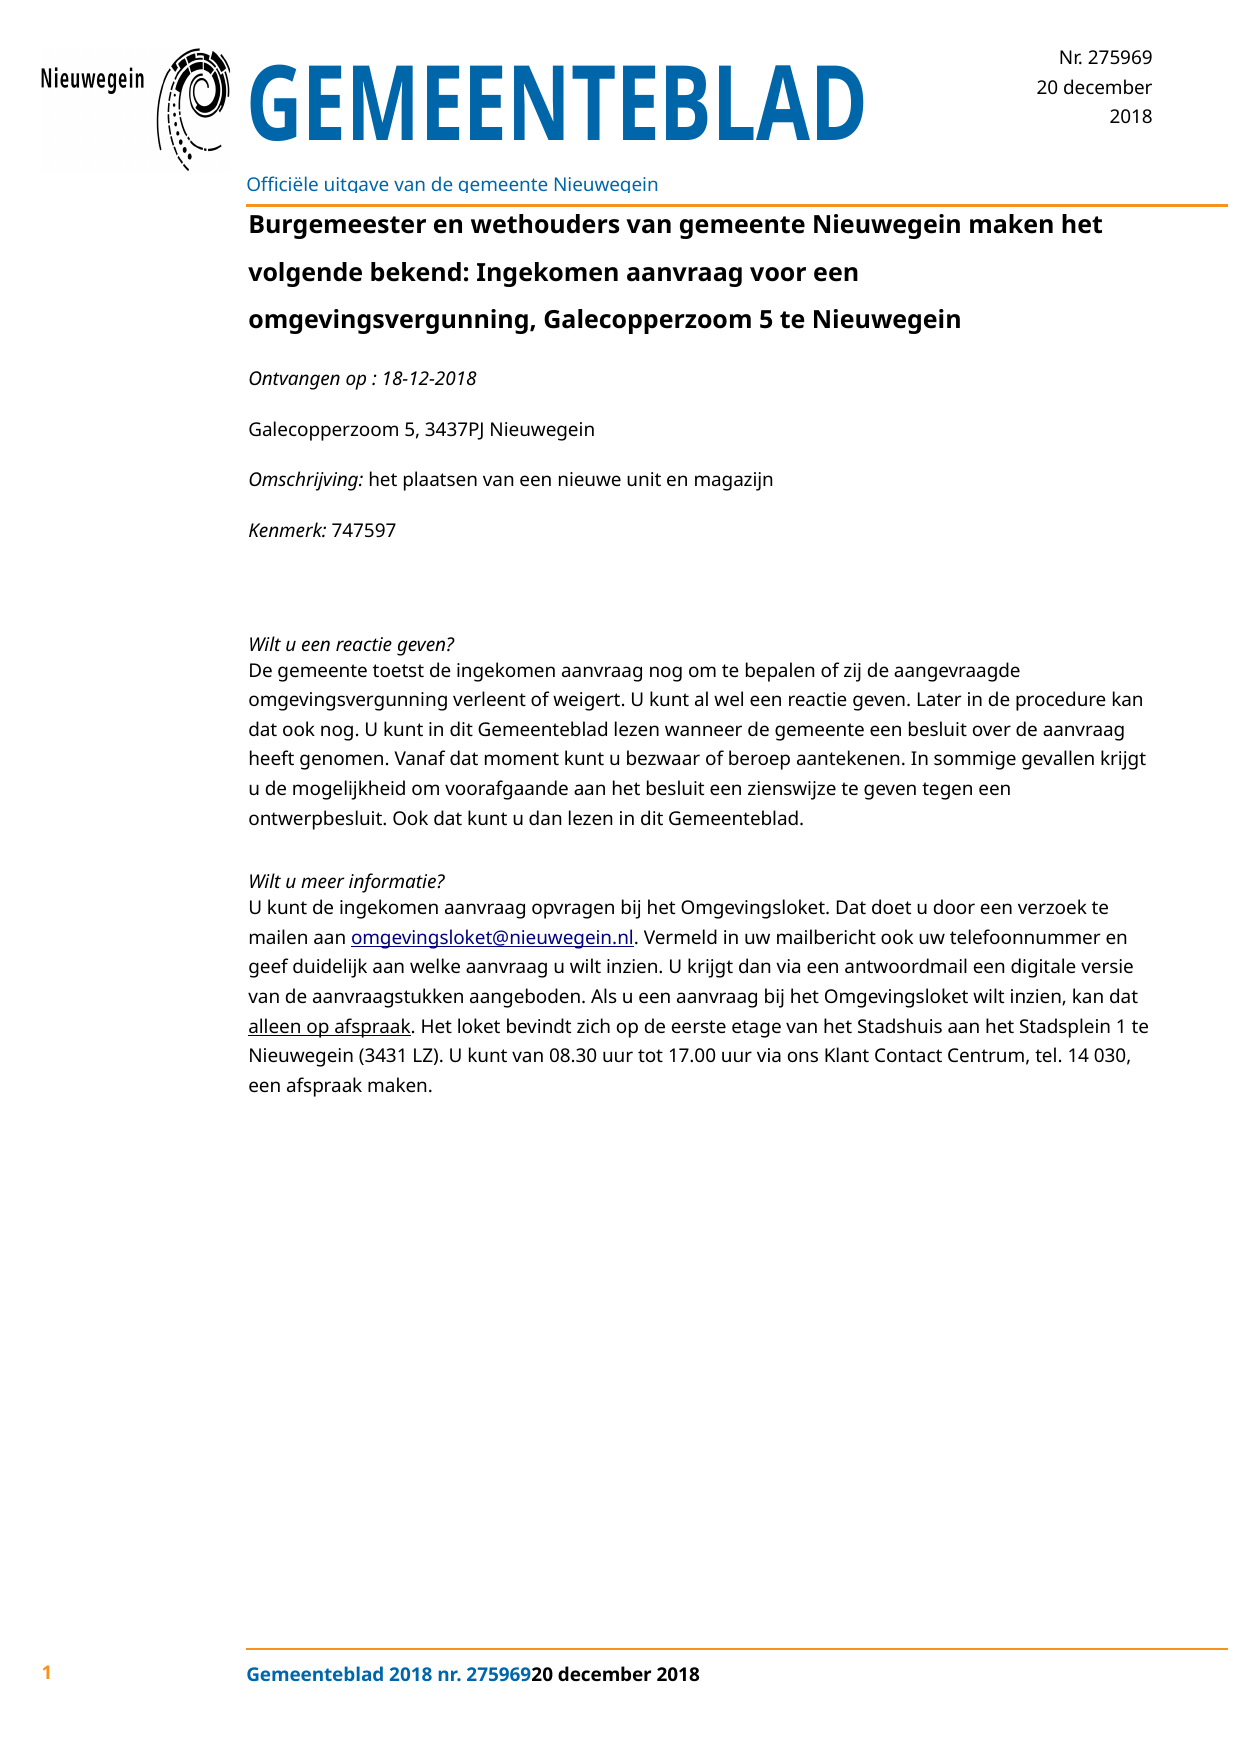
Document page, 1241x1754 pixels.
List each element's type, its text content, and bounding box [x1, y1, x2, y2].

text U kunt de ingekomen aanvraag opvragen bij het Omgevingsloket. Dat doet u door een verzoek te mailen aan omgevingsloket@nieuwegein.nl. Vermeld in uw mailbericht ook uw telefoonnummer en geef duidelijk aan welke aanvraag u wilt inzien. U krijgt dan via een antwoordmail een digitale versie van de aanvraagstukken aangeboden. Als u een aanvraag bij het Omgevingsloket wilt inzien, kan dat alleen op afspraak. Het loket bevindt zich op de eerste etage van het Stadshuis aan het Stadsplein 1 te Nieuwegein (3431 LZ). U kunt van 08.30 uur tot 17.00 uur via ons Klant Contact Centrum, tel. 14 030, een afspraak maken. [248, 894, 1152, 1098]
text Omschrijving: het plaatsen van een nieuwe unit en magazijn [248, 466, 1152, 492]
text Kenmerk: 747597 [248, 517, 1152, 542]
text Ontvangen op : 18-12-2018 [248, 366, 1152, 391]
text Burgemeester en wethouders van gemeente Nieuwegein maken het volgende bekend: Ingekomen aanvraag voor een omgevingsvergunning, Galecopperzoom 5 te Nieuwegein [248, 207, 1152, 336]
text De gemeente toetst de ingekomen aanvraag nog om te bepalen of zij de aangevraagde omgevingsvergunning verleent of weigert. U kunt al wel een reactie geven. Later in de procedure kan dat ook nog. U kunt in dit Gemeenteblad lezen wanneer de gemeente een besluit over de aanvraag heeft genomen. Vanaf dat moment kunt u bezwaar of beroep aantekenen. In sommige gevallen krijgt u de mogelijkheid om voorafgaande aan het besluit een zienswijze te geven tegen een ontwerpbesluit. Ook dat kunt u dan lezen in dit Gemeenteblad. [248, 657, 1152, 831]
text Wilt u meer informatie? [248, 869, 1152, 894]
text Wilt u een reactie geven? [248, 631, 1152, 657]
picture [41, 47, 231, 172]
text Galecopperzoom 5, 3437PJ Nieuwegein [248, 416, 1152, 442]
